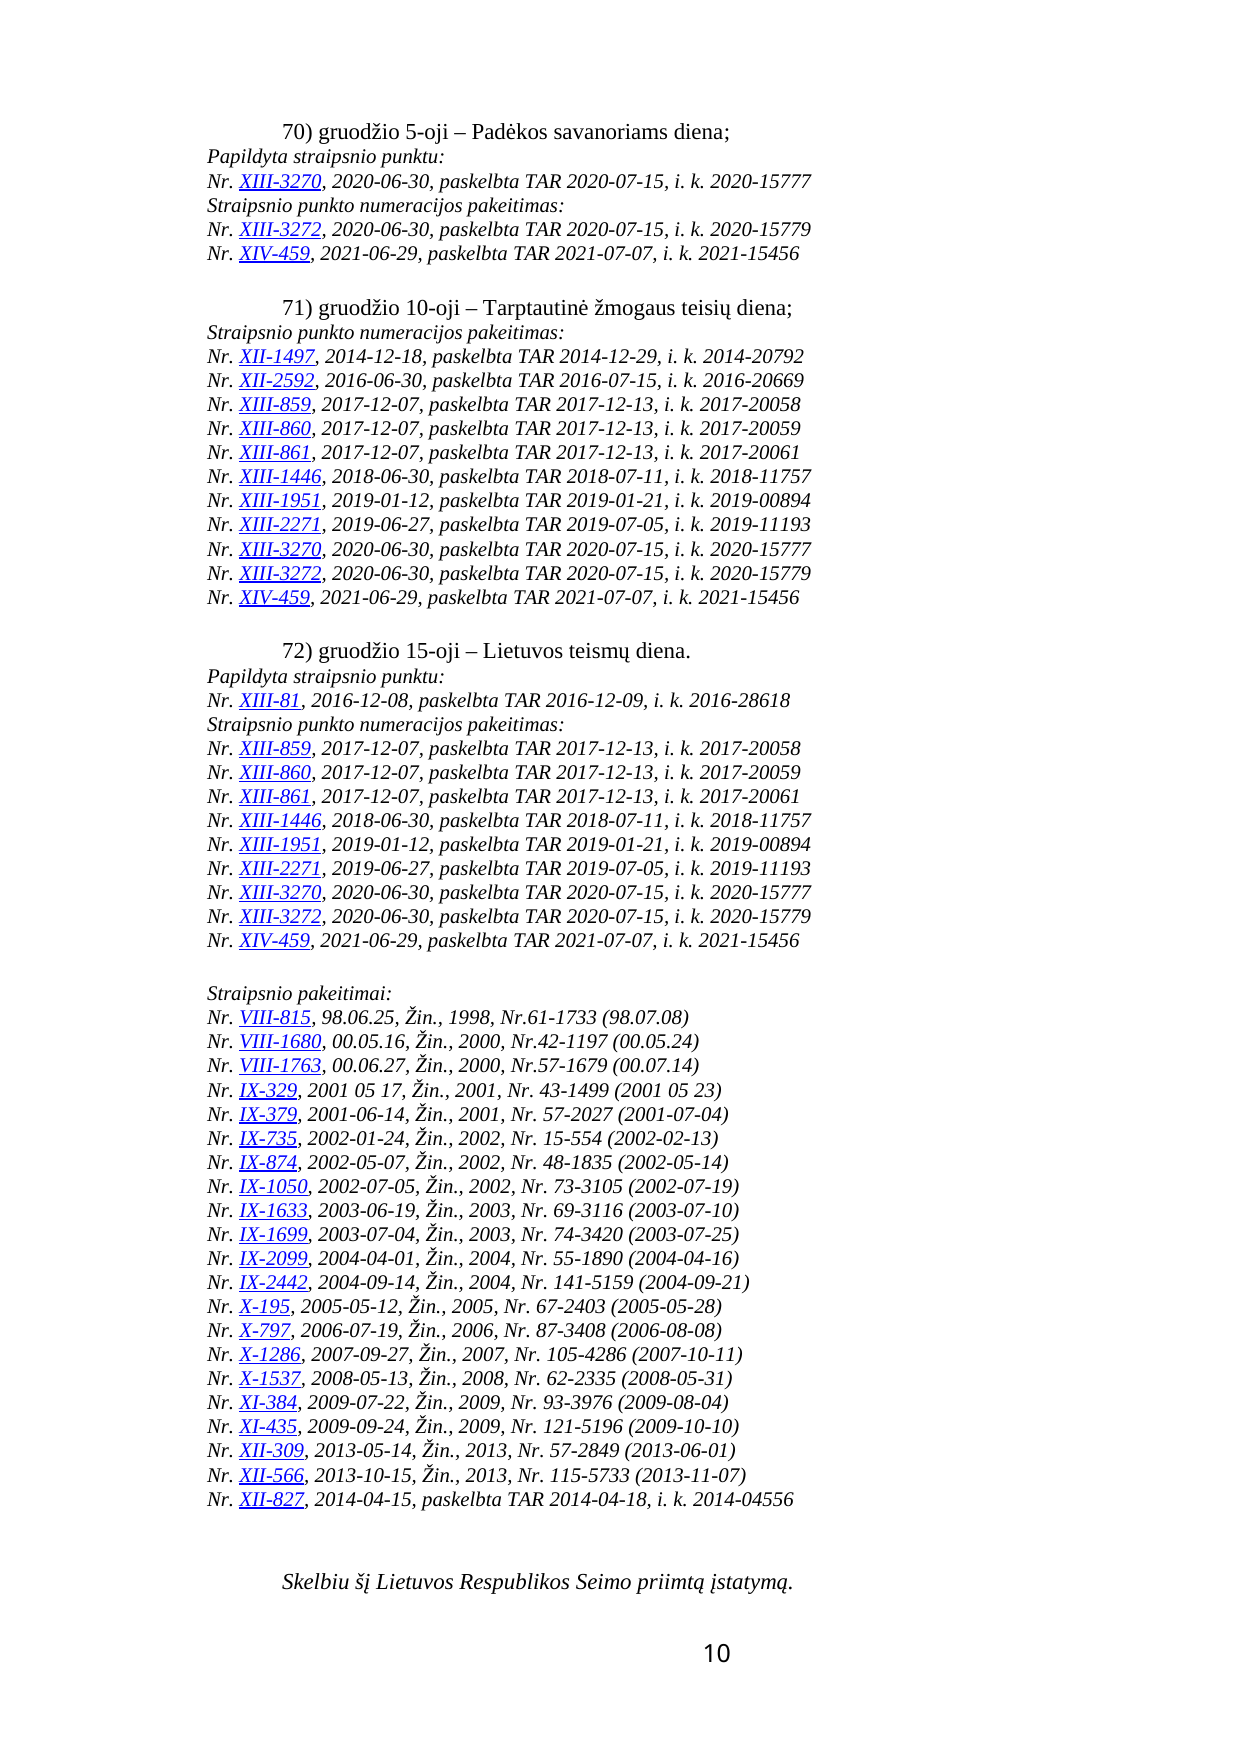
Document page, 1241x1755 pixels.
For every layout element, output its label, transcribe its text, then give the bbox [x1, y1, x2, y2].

text Nr. XIII-81, 2016-12-08, paskelbta TAR 2016-12-09, i. k. 2016-28618 [207, 688, 1152, 712]
text Nr. IX-379, 2001-06-14, Žin., 2001, Nr. 57-2027 (2001-07-04) [207, 1102, 1152, 1126]
text Nr. IX-2442, 2004-09-14, Žin., 2004, Nr. 141-5159 (2004-09-21) [207, 1270, 1152, 1294]
text Nr. X-1537, 2008-05-13, Žin., 2008, Nr. 62-2335 (2008-05-31) [207, 1366, 1152, 1390]
text Nr. XIII-860, 2017-12-07, paskelbta TAR 2017-12-13, i. k. 2017-20059 [207, 416, 1152, 440]
text Nr. IX-2099, 2004-04-01, Žin., 2004, Nr. 55-1890 (2004-04-16) [207, 1246, 1152, 1270]
text Nr. XIII-3272, 2020-06-30, paskelbta TAR 2020-07-15, i. k. 2020-15779 [207, 561, 1152, 584]
text Nr. IX-329, 2001 05 17, Žin., 2001, Nr. 43-1499 (2001 05 23) [207, 1077, 1152, 1102]
text Nr. XII-827, 2014-04-15, paskelbta TAR 2014-04-18, i. k. 2014-04556 [207, 1487, 1152, 1511]
text Nr. XIII-1446, 2018-06-30, paskelbta TAR 2018-07-11, i. k. 2018-11757 [207, 464, 1152, 488]
text Nr. XIII-1951, 2019-01-12, paskelbta TAR 2019-01-21, i. k. 2019-00894 [207, 488, 1152, 512]
text Nr. VIII-815, 98.06.25, Žin., 1998, Nr.61-1733 (98.07.08) [207, 1005, 1152, 1029]
text Nr. IX-735, 2002-01-24, Žin., 2002, Nr. 15-554 (2002-02-13) [207, 1126, 1152, 1150]
text Nr. XII-566, 2013-10-15, Žin., 2013, Nr. 115-5733 (2013-11-07) [207, 1462, 1152, 1487]
text Nr. XIII-859, 2017-12-07, paskelbta TAR 2017-12-13, i. k. 2017-20058 [207, 736, 1152, 760]
text Nr. XII-2592, 2016-06-30, paskelbta TAR 2016-07-15, i. k. 2016-20669 [207, 368, 1152, 392]
text Straipsnio punkto numeracijos pakeitimas: [207, 320, 1152, 344]
text Nr. XIII-859, 2017-12-07, paskelbta TAR 2017-12-13, i. k. 2017-20058 [207, 392, 1152, 416]
text Nr. XIII-2271, 2019-06-27, paskelbta TAR 2019-07-05, i. k. 2019-11193 [207, 856, 1152, 880]
text Nr. XIII-3272, 2020-06-30, paskelbta TAR 2020-07-15, i. k. 2020-15779 [207, 217, 1152, 241]
text Skelbiu šį Lietuvos Respublikos Seimo priimtą įstatymą. [207, 1568, 1152, 1594]
text Nr. VIII-1680, 00.05.16, Žin., 2000, Nr.42-1197 (00.05.24) [207, 1029, 1152, 1053]
text Papildyta straipsnio punktu: [207, 664, 1152, 688]
text Nr. XIII-3272, 2020-06-30, paskelbta TAR 2020-07-15, i. k. 2020-15779 [207, 904, 1152, 928]
text Nr. X-195, 2005-05-12, Žin., 2005, Nr. 67-2403 (2005-05-28) [207, 1294, 1152, 1318]
text Nr. XIII-1951, 2019-01-12, paskelbta TAR 2019-01-21, i. k. 2019-00894 [207, 832, 1152, 856]
text Nr. X-797, 2006-07-19, Žin., 2006, Nr. 87-3408 (2006-08-08) [207, 1318, 1152, 1342]
text 71) gruodžio 10-oji – Tarptautinė žmogaus teisių diena; [207, 293, 1152, 320]
text Nr. XIII-3270, 2020-06-30, paskelbta TAR 2020-07-15, i. k. 2020-15777 [207, 168, 1152, 193]
text Nr. XI-384, 2009-07-22, Žin., 2009, Nr. 93-3976 (2009-08-04) [207, 1390, 1152, 1414]
text Nr. IX-874, 2002-05-07, Žin., 2002, Nr. 48-1835 (2002-05-14) [207, 1150, 1152, 1174]
text Nr. XI-435, 2009-09-24, Žin., 2009, Nr. 121-5196 (2009-10-10) [207, 1414, 1152, 1438]
text Nr. X-1286, 2007-09-27, Žin., 2007, Nr. 105-4286 (2007-10-11) [207, 1342, 1152, 1366]
text Straipsnio pakeitimai: [207, 981, 1152, 1005]
text Straipsnio punkto numeracijos pakeitimas: [207, 193, 1152, 217]
text Nr. XIII-861, 2017-12-07, paskelbta TAR 2017-12-13, i. k. 2017-20061 [207, 784, 1152, 808]
text Nr. XIII-860, 2017-12-07, paskelbta TAR 2017-12-13, i. k. 2017-20059 [207, 760, 1152, 784]
text Nr. XIII-2271, 2019-06-27, paskelbta TAR 2019-07-05, i. k. 2019-11193 [207, 512, 1152, 536]
text Nr. IX-1699, 2003-07-04, Žin., 2003, Nr. 74-3420 (2003-07-25) [207, 1222, 1152, 1246]
text Nr. XIV-459, 2021-06-29, paskelbta TAR 2021-07-07, i. k. 2021-15456 [207, 584, 1152, 609]
text Nr. IX-1050, 2002-07-05, Žin., 2002, Nr. 73-3105 (2002-07-19) [207, 1174, 1152, 1198]
text Nr. IX-1633, 2003-06-19, Žin., 2003, Nr. 69-3116 (2003-07-10) [207, 1198, 1152, 1222]
text Nr. VIII-1763, 00.06.27, Žin., 2000, Nr.57-1679 (00.07.14) [207, 1053, 1152, 1077]
text Nr. XII-309, 2013-05-14, Žin., 2013, Nr. 57-2849 (2013-06-01) [207, 1438, 1152, 1462]
text Nr. XII-1497, 2014-12-18, paskelbta TAR 2014-12-29, i. k. 2014-20792 [207, 344, 1152, 368]
text Papildyta straipsnio punktu: [207, 144, 1152, 168]
text Nr. XIV-459, 2021-06-29, paskelbta TAR 2021-07-07, i. k. 2021-15456 [207, 928, 1152, 952]
text Straipsnio punkto numeracijos pakeitimas: [207, 712, 1152, 736]
text Nr. XIII-3270, 2020-06-30, paskelbta TAR 2020-07-15, i. k. 2020-15777 [207, 536, 1152, 561]
text Nr. XIII-3270, 2020-06-30, paskelbta TAR 2020-07-15, i. k. 2020-15777 [207, 880, 1152, 904]
text Nr. XIII-1446, 2018-06-30, paskelbta TAR 2018-07-11, i. k. 2018-11757 [207, 808, 1152, 832]
text Nr. XIV-459, 2021-06-29, paskelbta TAR 2021-07-07, i. k. 2021-15456 [207, 241, 1152, 265]
text Nr. XIII-861, 2017-12-07, paskelbta TAR 2017-12-13, i. k. 2017-20061 [207, 440, 1152, 464]
text 70) gruodžio 5-oji – Padėkos savanoriams diena; [207, 118, 1152, 144]
text 72) gruodžio 15-oji – Lietuvos teismų diena. [207, 637, 1152, 664]
